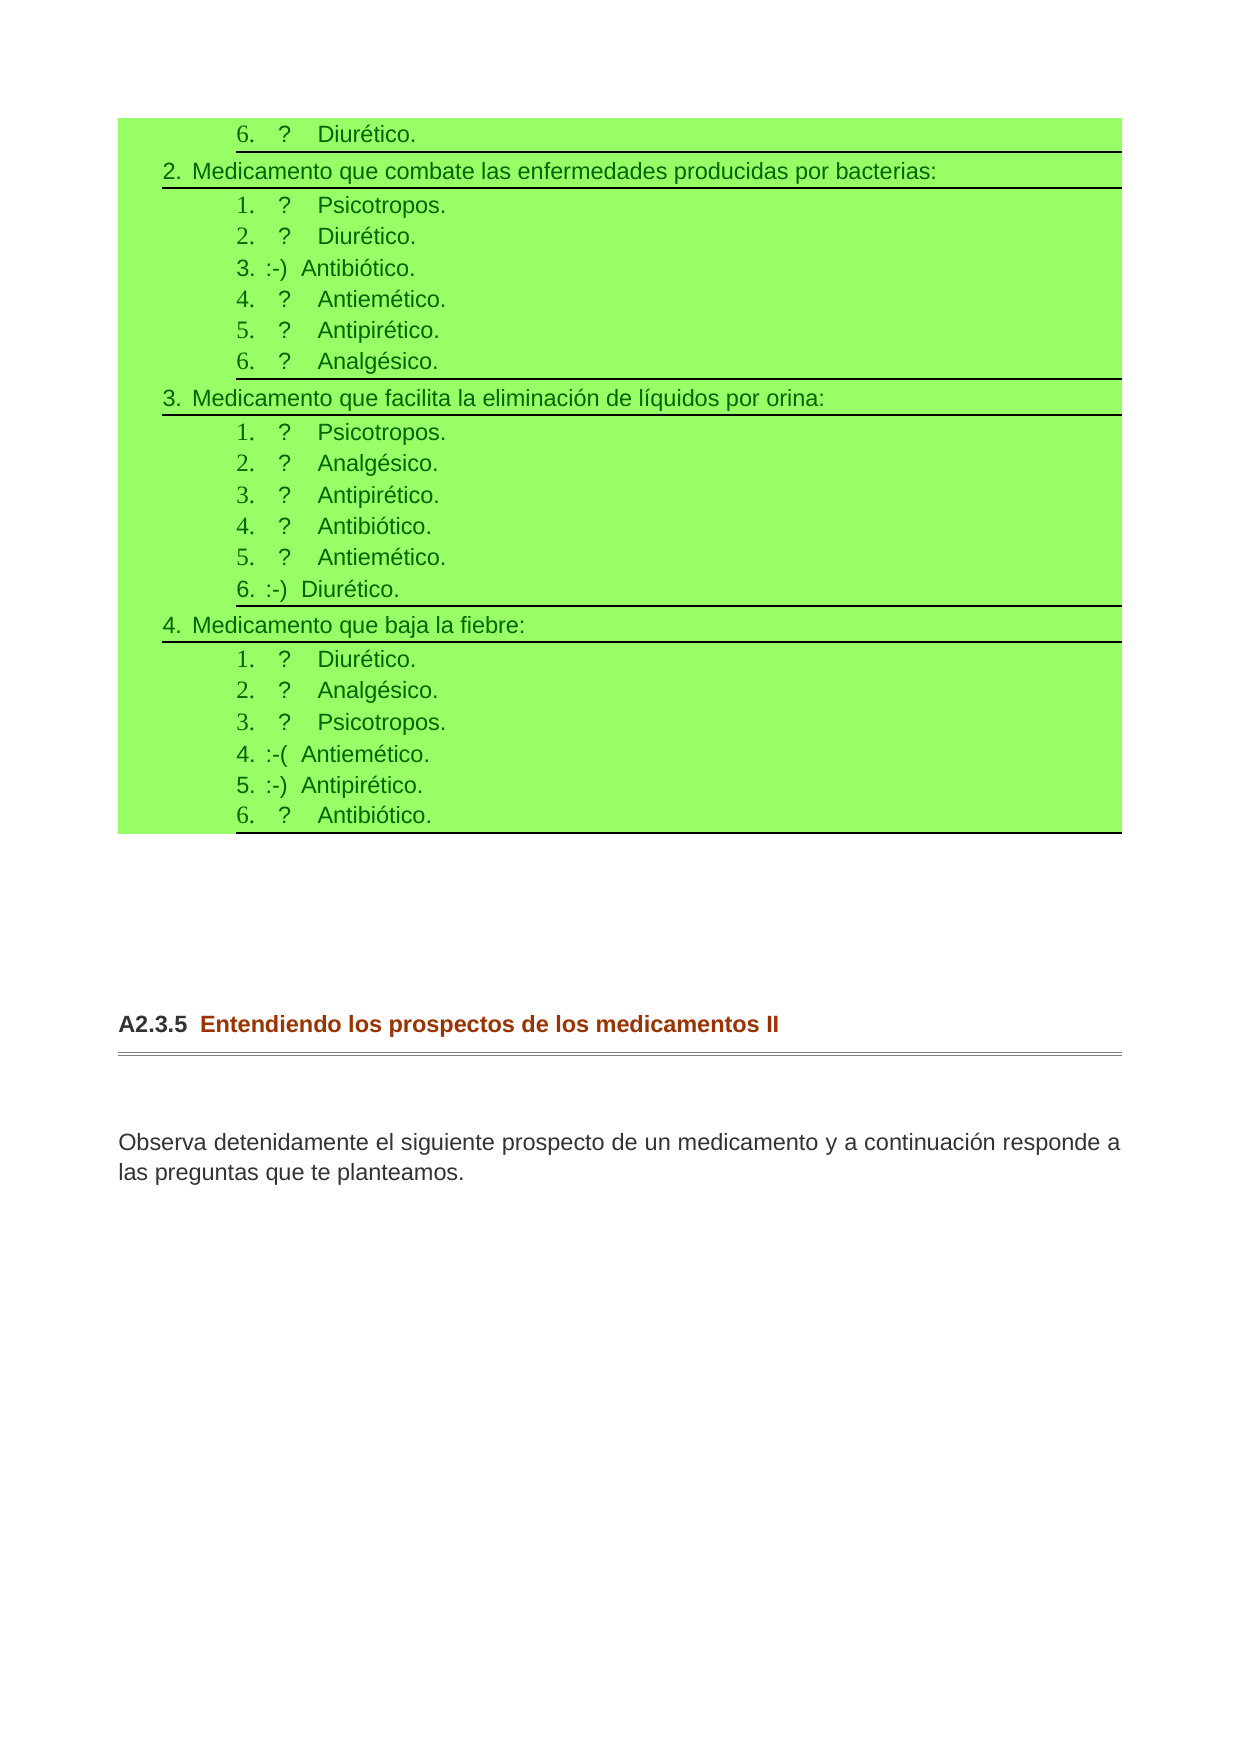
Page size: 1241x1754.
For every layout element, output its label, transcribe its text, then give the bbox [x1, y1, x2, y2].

list ? Antiemético. [236, 541, 1122, 571]
list ? Antibiótico. [236, 510, 1122, 540]
list ? Analgésico. [236, 345, 1122, 378]
list ? Diurético. [236, 643, 1122, 673]
list ? Analgésico. [236, 675, 1122, 704]
list :-) Antibiótico. [236, 252, 1122, 281]
list ? Diurético. [236, 220, 1122, 250]
list :-) Antipirético. [236, 768, 1122, 798]
list ? Psicotropos. [236, 416, 1122, 446]
list ? Psicotropos. [236, 706, 1122, 736]
list :-) Diurético. [236, 572, 1122, 605]
list Medicamento que baja la fiebre: [162, 609, 1122, 641]
list ? Antiemético. [236, 283, 1122, 312]
list ? Diurético. [236, 118, 1122, 151]
list ? Antipirético. [236, 479, 1122, 508]
text A2.3.5 Entendiendo los prospectos de los medicamentos II [118, 1008, 1122, 1038]
text Observa detenidamente el siguiente prospecto de un medicamento y a continuación responde a las preguntas que te planteamos. [118, 1126, 1122, 1185]
list ? Antibiótico. [236, 800, 1122, 832]
list ? Antipirético. [236, 314, 1122, 344]
list ? Psicotropos. [236, 189, 1122, 219]
list Medicamento que combate las enfermedades producidas por bacterias: [162, 154, 1122, 187]
list :-( Antiemético. [236, 737, 1122, 767]
list ? Analgésico. [236, 447, 1122, 477]
list Medicamento que facilita la eliminación de líquidos por orina: [162, 382, 1122, 414]
